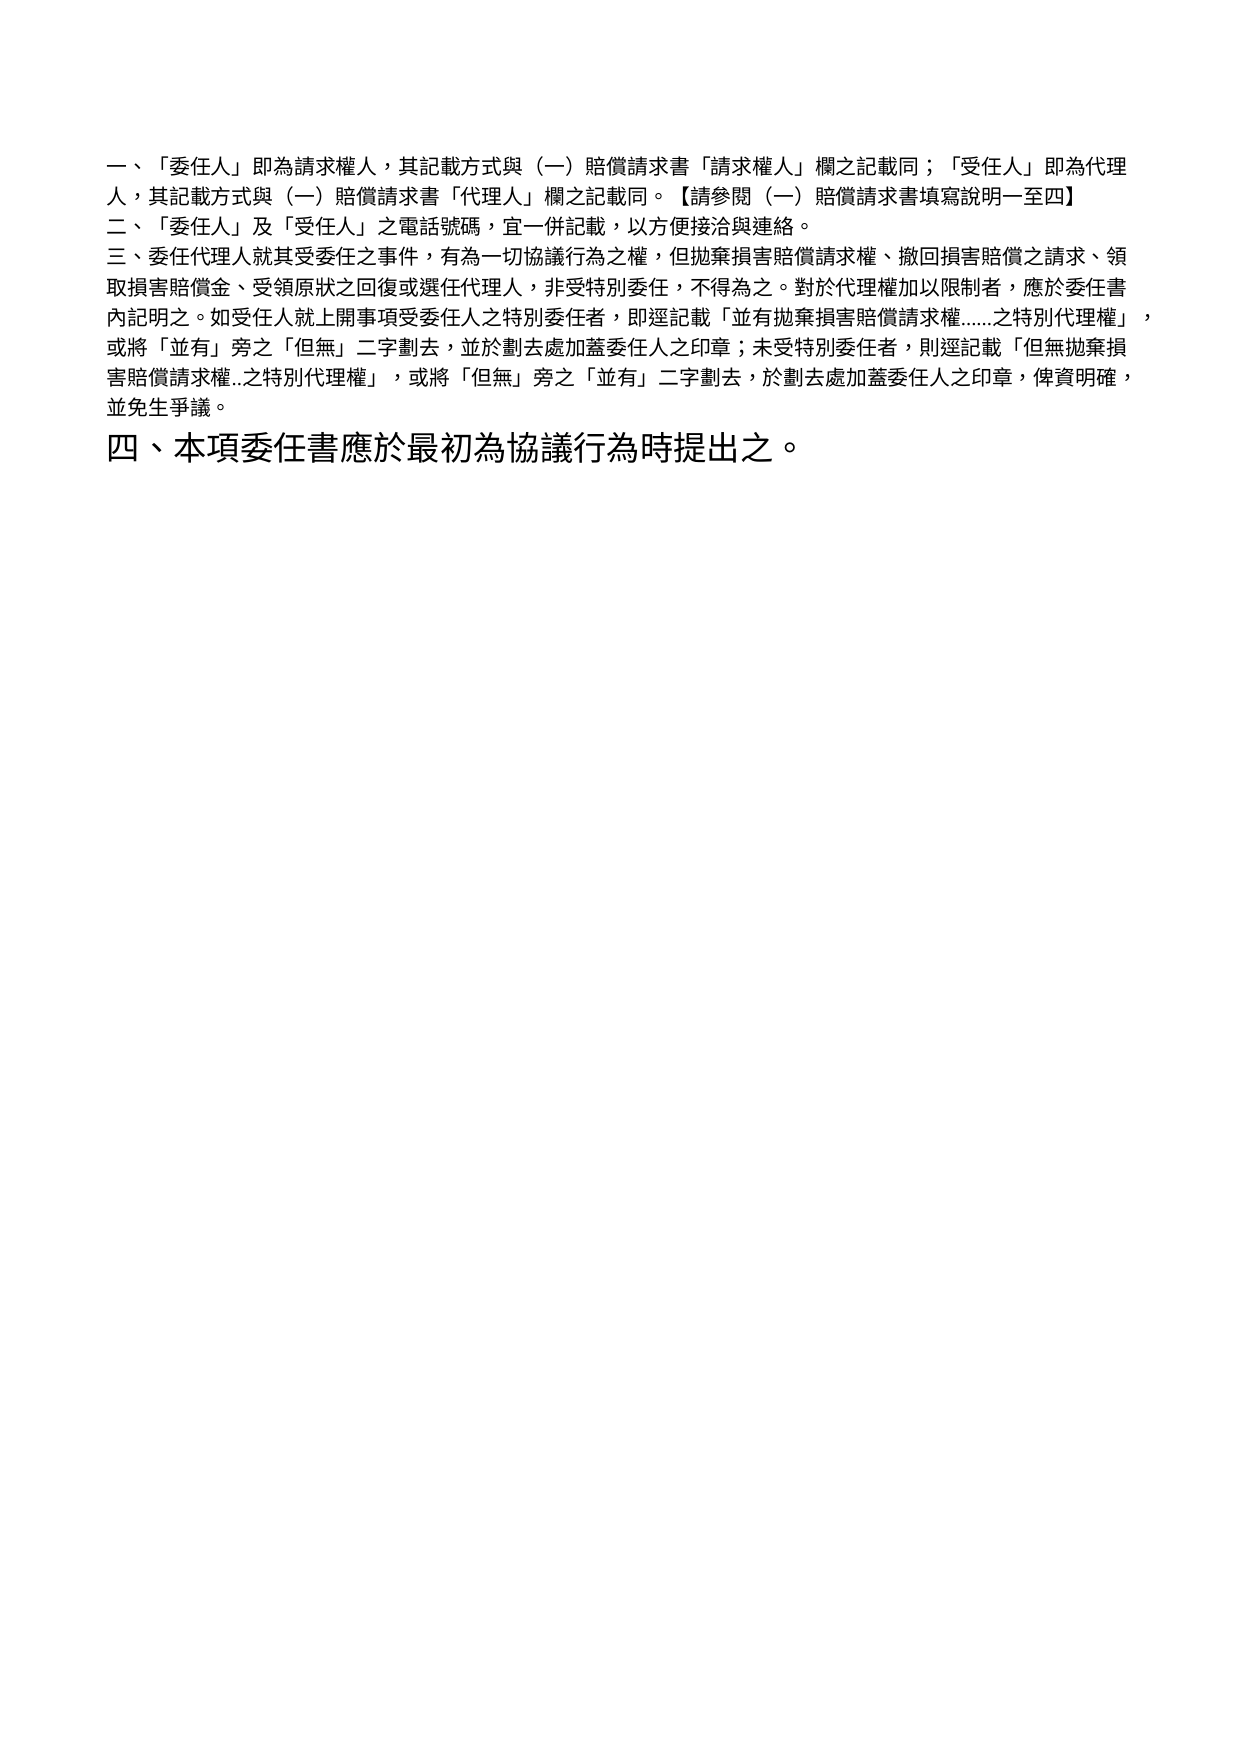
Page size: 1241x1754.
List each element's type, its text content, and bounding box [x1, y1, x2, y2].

text 四、本項委任書應於最初為協議行為時提出之。 [106, 422, 1140, 470]
text 一、「委任人」即為請求權人，其記載方式與（一）賠償請求書「請求權人」欄之記載同；「受任人」即為代理人，其記載方式與（一）賠償請求書「代理人」欄之記載同。【請參閱（一）賠償請求書填寫說明一至四】 [106, 150, 1140, 210]
text 三、委任代理人就其受委任之事件，有為一切協議行為之權，但拋棄損害賠償請求權、撤回損害賠償之請求、領取損害賠償金、受領原狀之回復或選任代理人，非受特別委任，不得為之。對於代理權加以限制者，應於委任書內記明之。如受任人就上開事項受委任人之特別委任者，即逕記載「並有拋棄損害賠償請求權......之特別代理權」，或將「並有」旁之「但無」二字劃去，並於劃去處加蓋委任人之印章；未受特別委任者，則逕記載「但無拋棄損害賠償請求權..之特別代理權」，或將「但無」旁之「並有」二字劃去，於劃去處加蓋委任人之印章，俾資明確，並免生爭議。 [106, 241, 1140, 422]
text 二、「委任人」及「受任人」之電話號碼，宜一併記載，以方便接洽與連絡。 [106, 210, 1140, 241]
